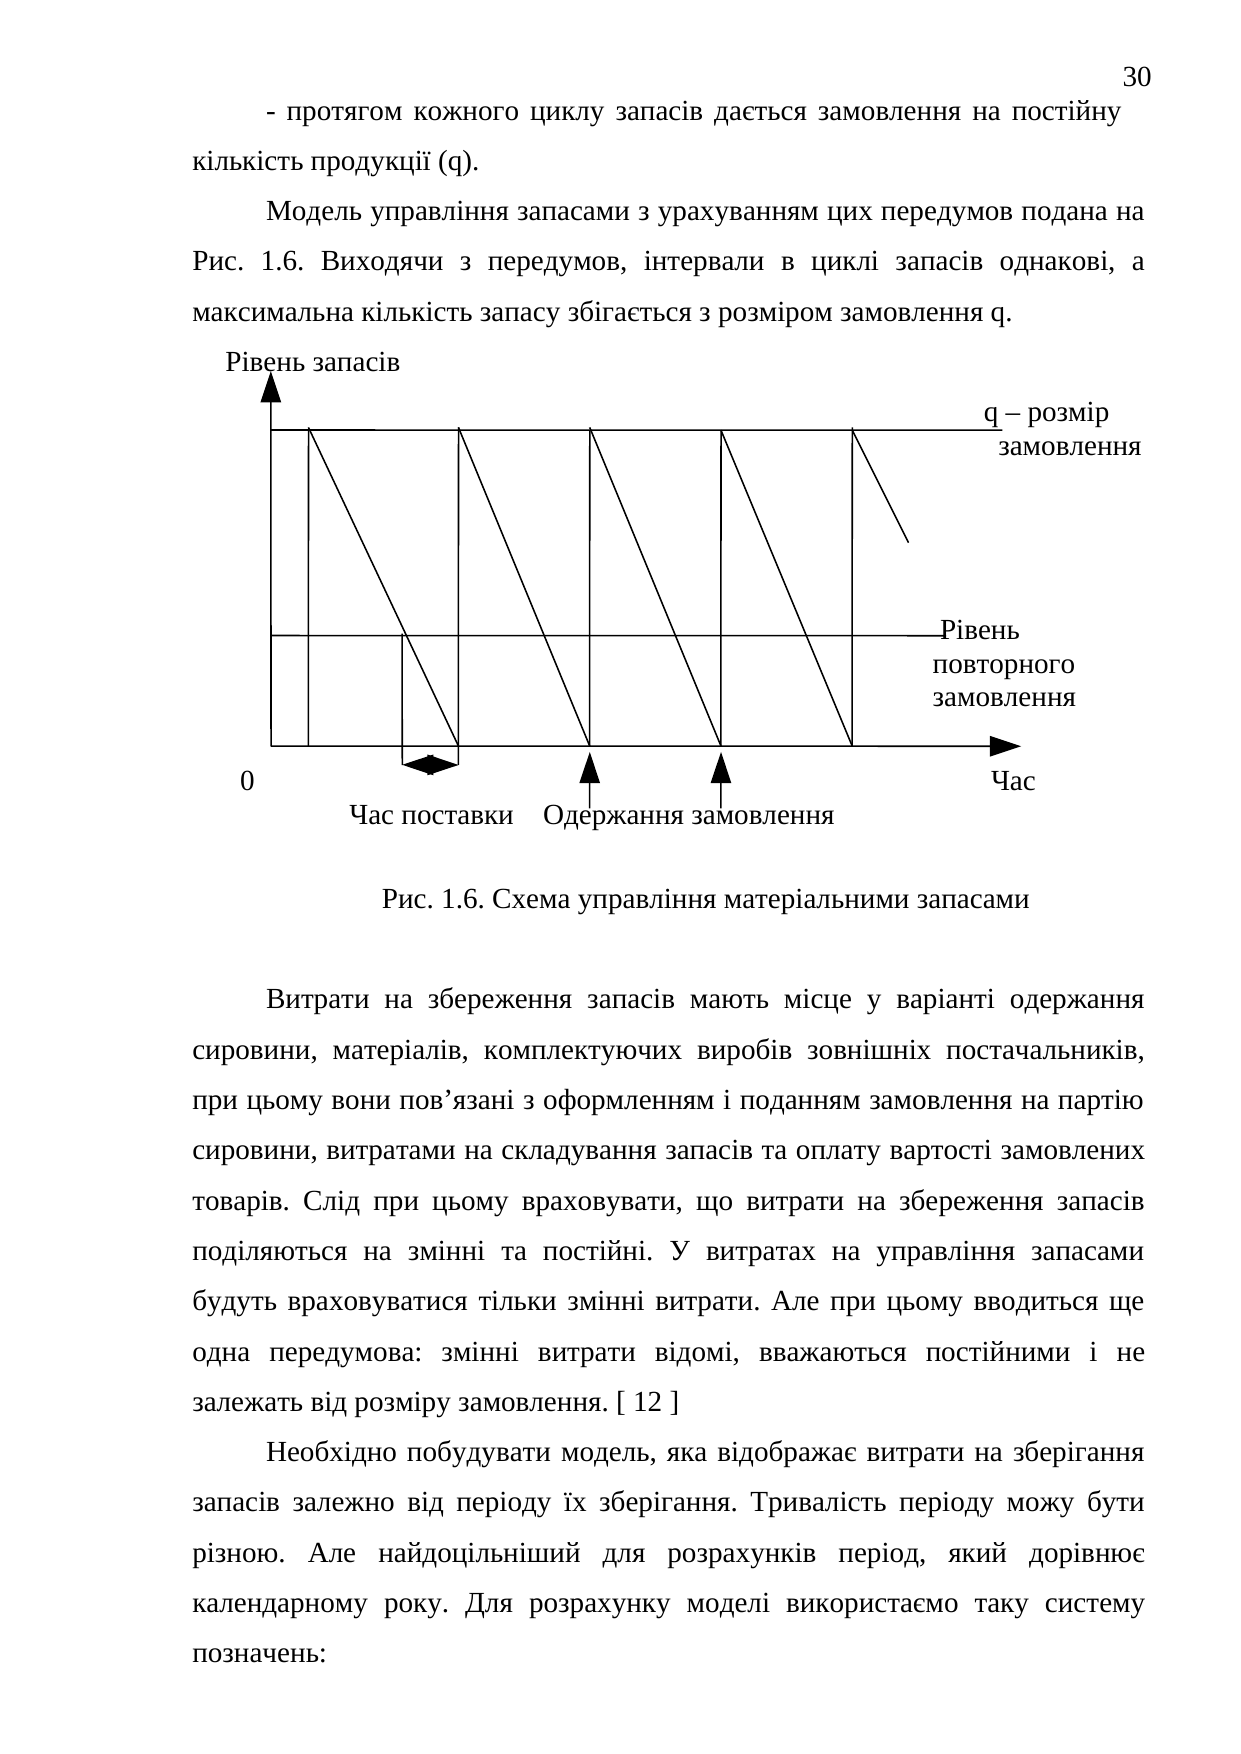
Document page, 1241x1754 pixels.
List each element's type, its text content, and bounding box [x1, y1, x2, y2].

text [403, 679, 441, 713]
text [695, 679, 720, 713]
text [272, 431, 307, 462]
text [272, 637, 307, 646]
text [591, 763, 720, 797]
text q – розмір [272, 394, 1146, 428]
text Час поставки Одержання замовлення [192, 797, 1146, 831]
text [812, 646, 851, 679]
text [272, 646, 307, 679]
text [591, 646, 692, 679]
text [826, 679, 851, 713]
text [409, 637, 457, 646]
text [413, 646, 457, 679]
text [564, 679, 588, 713]
text [591, 612, 673, 634]
text [460, 612, 542, 634]
text Рівень запасів [192, 344, 1146, 378]
text [192, 394, 270, 428]
text [310, 435, 323, 462]
text [310, 637, 401, 646]
text [591, 679, 706, 713]
text [310, 679, 401, 713]
text [397, 612, 457, 634]
text [192, 612, 270, 646]
text [536, 612, 588, 634]
text [591, 637, 678, 646]
text [460, 637, 547, 646]
text [272, 612, 307, 634]
text [192, 428, 270, 462]
text [547, 637, 588, 646]
text [310, 612, 404, 634]
text [460, 436, 471, 462]
text Модель управління запасами з урахуванням цих передумов подана на Рис. 1.6. Виходячи з передумов, інтервали в циклі запасів однакові, а максимальна кількість запасу збігається з розміром замовлення q. [192, 193, 1146, 327]
text [798, 612, 851, 634]
text замовлення [854, 428, 1146, 462]
text [550, 646, 588, 679]
text [591, 436, 602, 462]
text - протягом кожного циклу запасів дається замовлення на постійну кількість продукції (q). [192, 93, 1146, 176]
text [192, 679, 270, 713]
text замовлення [853, 679, 1146, 713]
text [678, 637, 720, 646]
text [429, 679, 457, 713]
text Час [722, 763, 1146, 797]
text [722, 612, 804, 634]
text повторного [853, 646, 1146, 679]
text [460, 646, 560, 679]
text [462, 431, 589, 462]
text [192, 646, 270, 679]
text [723, 431, 851, 462]
text [667, 612, 720, 634]
text [593, 431, 720, 462]
text Необхідно побудувати модель, яка відображає витрати на зберігання запасів залежно від періоду їх зберігання. Тривалість періоду можу бути різною. Але найдоцільніший для розрахунків період, який дорівнює календарному року. Для розрахунку моделі використаємо таку систему позначень: [192, 1434, 1146, 1669]
text Витрати на збереження запасів мають місце у варіанті одержання сировини, матеріалів, комплектуючих виробів зовнішніх постачальників, при цьому вони пов’язані з оформленням і поданням замовлення на партію сировини, витратами на складування запасів та оплату вартості замовлених товарів. Слід при цьому враховувати, що витрати на збереження запасів поділяються на змінні та постійні. У витратах на управління запасами будуть враховуватися тільки змінні витрати. Але при цьому вводиться ще одна передумова: змінні витрати відомі, вважаються постійними і не залежать від розміру замовлення. [ 12 ] [192, 981, 1146, 1417]
text 0 [192, 763, 588, 797]
text [722, 637, 809, 646]
text [809, 637, 851, 646]
text Рівень [853, 612, 1146, 646]
text [312, 431, 457, 462]
text [272, 679, 307, 713]
text Рис. 1.6. Схема управління матеріальними запасами [192, 881, 1146, 914]
text [403, 646, 425, 679]
text [310, 646, 401, 679]
text [722, 646, 823, 679]
text [722, 438, 732, 462]
text [681, 646, 720, 679]
text [722, 679, 837, 713]
text [460, 679, 574, 713]
